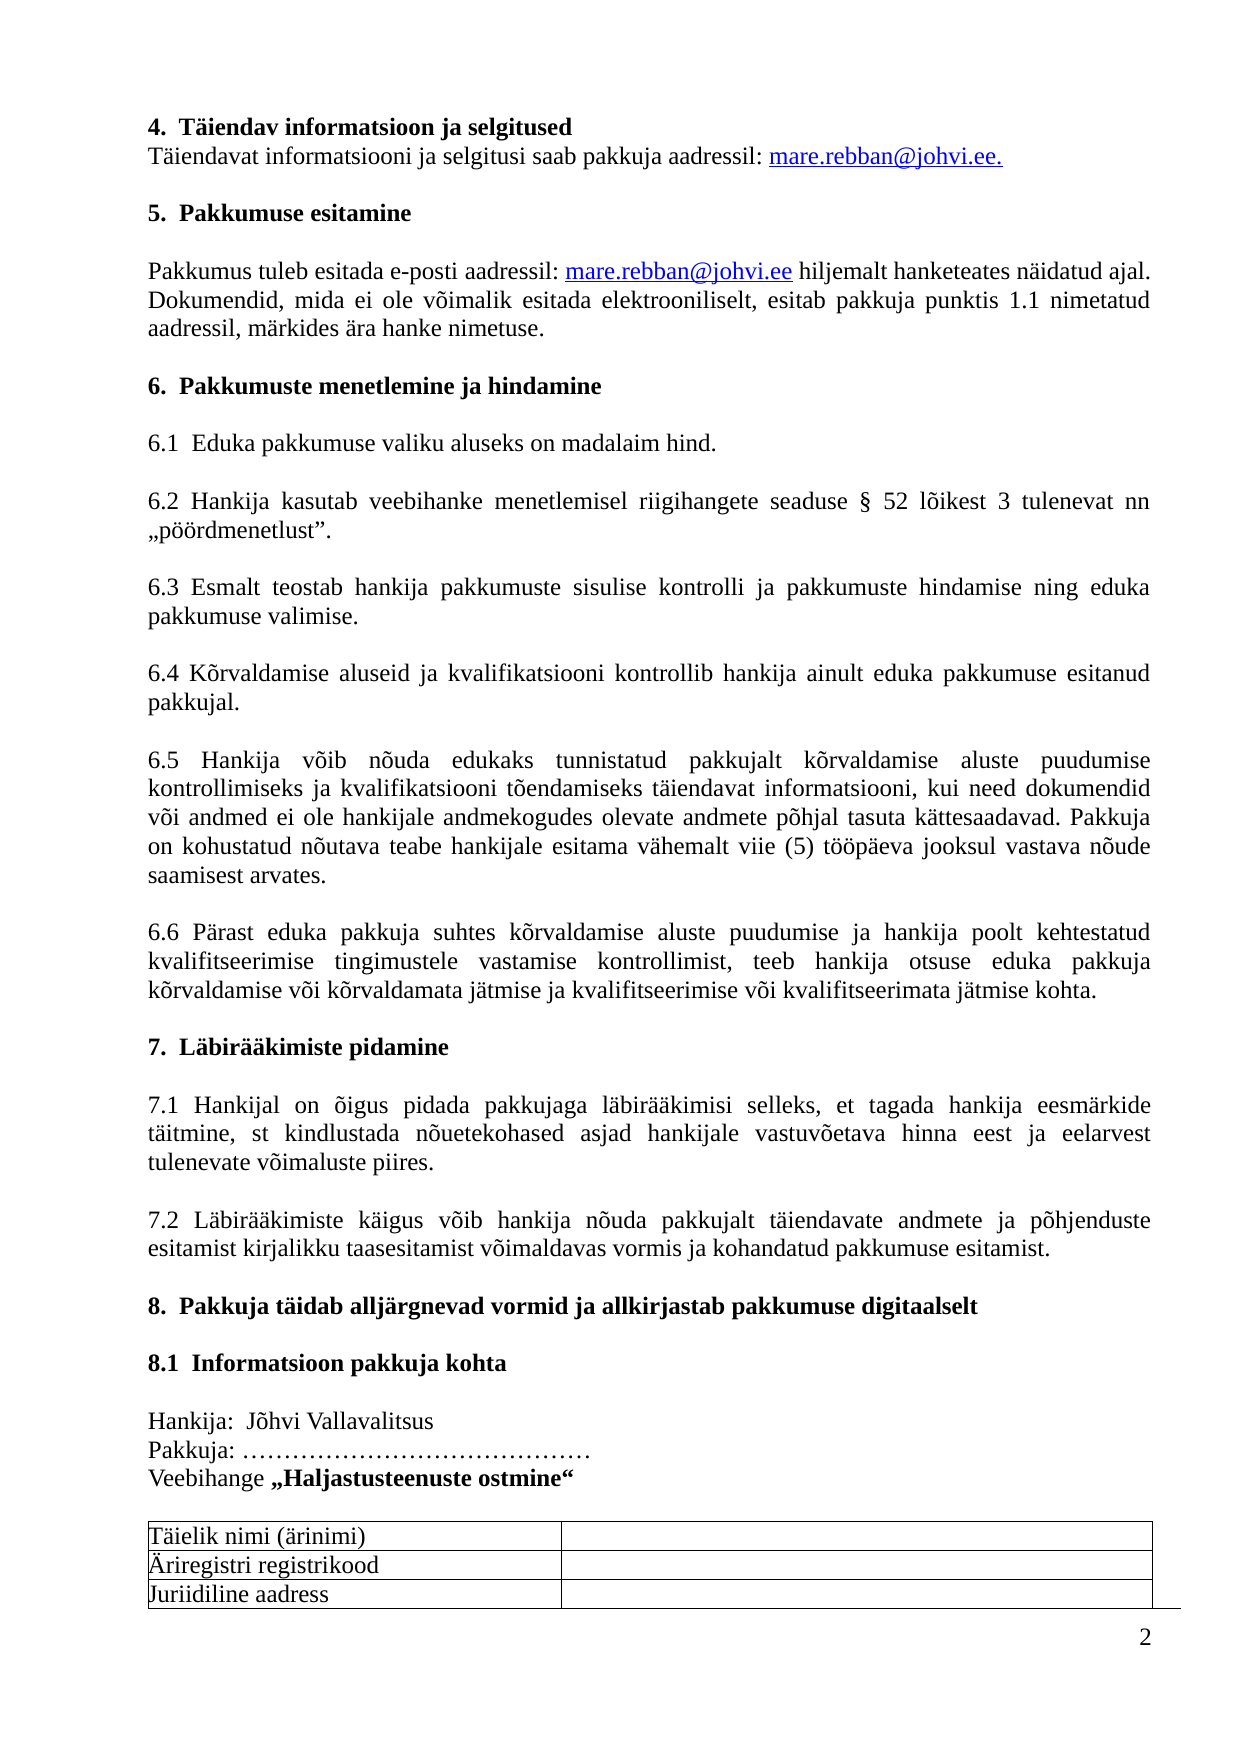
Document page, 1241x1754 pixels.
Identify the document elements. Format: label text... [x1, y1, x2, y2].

table_cell [1153, 1550, 1173, 1579]
table_cell [562, 1551, 1152, 1579]
text Pakkuja: …………………………………… [148, 1435, 1152, 1463]
text 6.6 Pärast eduka pakkuja suhtes kõrvaldamise aluste puudumise ja hankija poolt kehtestatud kvalifitseerimise tingimustele vastamise kontrollimist, teeb hankija otsuse eduka pakkuja kõrvaldamise või kõrvaldamata jätmise ja kvalifitseerimise või kvalifitseerimata jätmise kohta. [148, 917, 1152, 1003]
table_cell [1153, 1579, 1173, 1608]
table_header Täielik nimi (ärinimi) [149, 1522, 561, 1550]
text 8.1 Informatsioon pakkuja kohta [148, 1348, 1152, 1377]
text 7.2 Läbirääkimiste käigus võib hankija nõuda pakkujalt täiendavate andmete ja põhjenduste esitamist kirjalikku taasesitamist võimaldavas vormis ja kohandatud pakkumuse esitamist. [148, 1205, 1152, 1262]
subtitle 7. Läbirääkimiste pidamine [148, 1032, 1152, 1061]
text Hankija: Jõhvi Vallavalitsus [148, 1406, 1152, 1435]
text 6.2 Hankija kasutab veebihanke menetlemisel riigihangete seaduse § 52 lõikest 3 tulenevat nn „pöördmenetlust”. [148, 486, 1152, 543]
table_cell Juriidiline aadress [149, 1580, 561, 1608]
table_cell [1174, 1579, 1181, 1608]
text 8. Pakkuja täidab alljärgnevad vormid ja allkirjastab pakkumuse digitaalselt [148, 1291, 1152, 1320]
text 6. Pakkumuste menetlemine ja hindamine [148, 371, 1152, 400]
text 6.1 Eduka pakkumuse valiku aluseks on madalaim hind. [148, 428, 1152, 457]
text 7.1 Hankijal on õigus pidada pakkujaga läbirääkimisi selleks, et tagada hankija eesmärkide täitmine, st kindlustada nõuetekohased asjad hankijale vastuvõetava hinna eest ja eelarvest tulenevate võimaluste piires. [148, 1090, 1152, 1176]
text 6.3 Esmalt teostab hankija pakkumuste sisulise kontrolli ja pakkumuste hindamise ning eduka pakkumuse valimise. [148, 572, 1152, 630]
table_header [562, 1522, 1152, 1550]
table_header [1174, 1521, 1181, 1550]
table_cell Äriregistri registrikood [149, 1551, 561, 1579]
table_cell [1174, 1550, 1181, 1579]
table_cell [562, 1580, 1152, 1608]
table_header [1153, 1521, 1173, 1550]
text 6.4 Kõrvaldamise aluseid ja kvalifikatsiooni kontrollib hankija ainult eduka pakkumuse esitanud pakkujal. [148, 658, 1152, 716]
text 5. Pakkumuse esitamine [148, 198, 1152, 227]
text 4. Täiendav informatsioon ja selgitused [148, 112, 1152, 141]
text Pakkumus tuleb esitada e-posti aadressil: mare.rebban@johvi.ee hiljemalt hanketeates näidatud ajal. Dokumendid, mida ei ole võimalik esitada elektrooniliselt, esitab pakkuja punktis 1.1 nimetatud aadressil, märkides ära hanke nimetuse. [148, 256, 1152, 342]
text Veebihange „Haljastusteenuste ostmine“ [148, 1463, 1152, 1492]
text 6.5 Hankija võib nõuda edukaks tunnistatud pakkujalt kõrvaldamise aluste puudumise kontrollimiseks ja kvalifikatsiooni tõendamiseks täiendavat informatsiooni, kui need dokumendid või andmed ei ole hankijale andmekogudes olevate andmete põhjal tasuta kättesaadavad. Pakkuja on kohustatud nõutava teabe hankijale esitama vähemalt viie (5) tööpäeva jooksul vastava nõude saamisest arvates. [148, 745, 1152, 888]
text Täiendavat informatsiooni ja selgitusi saab pakkuja aadressil: mare.rebban@johvi.ee. [148, 141, 1152, 170]
